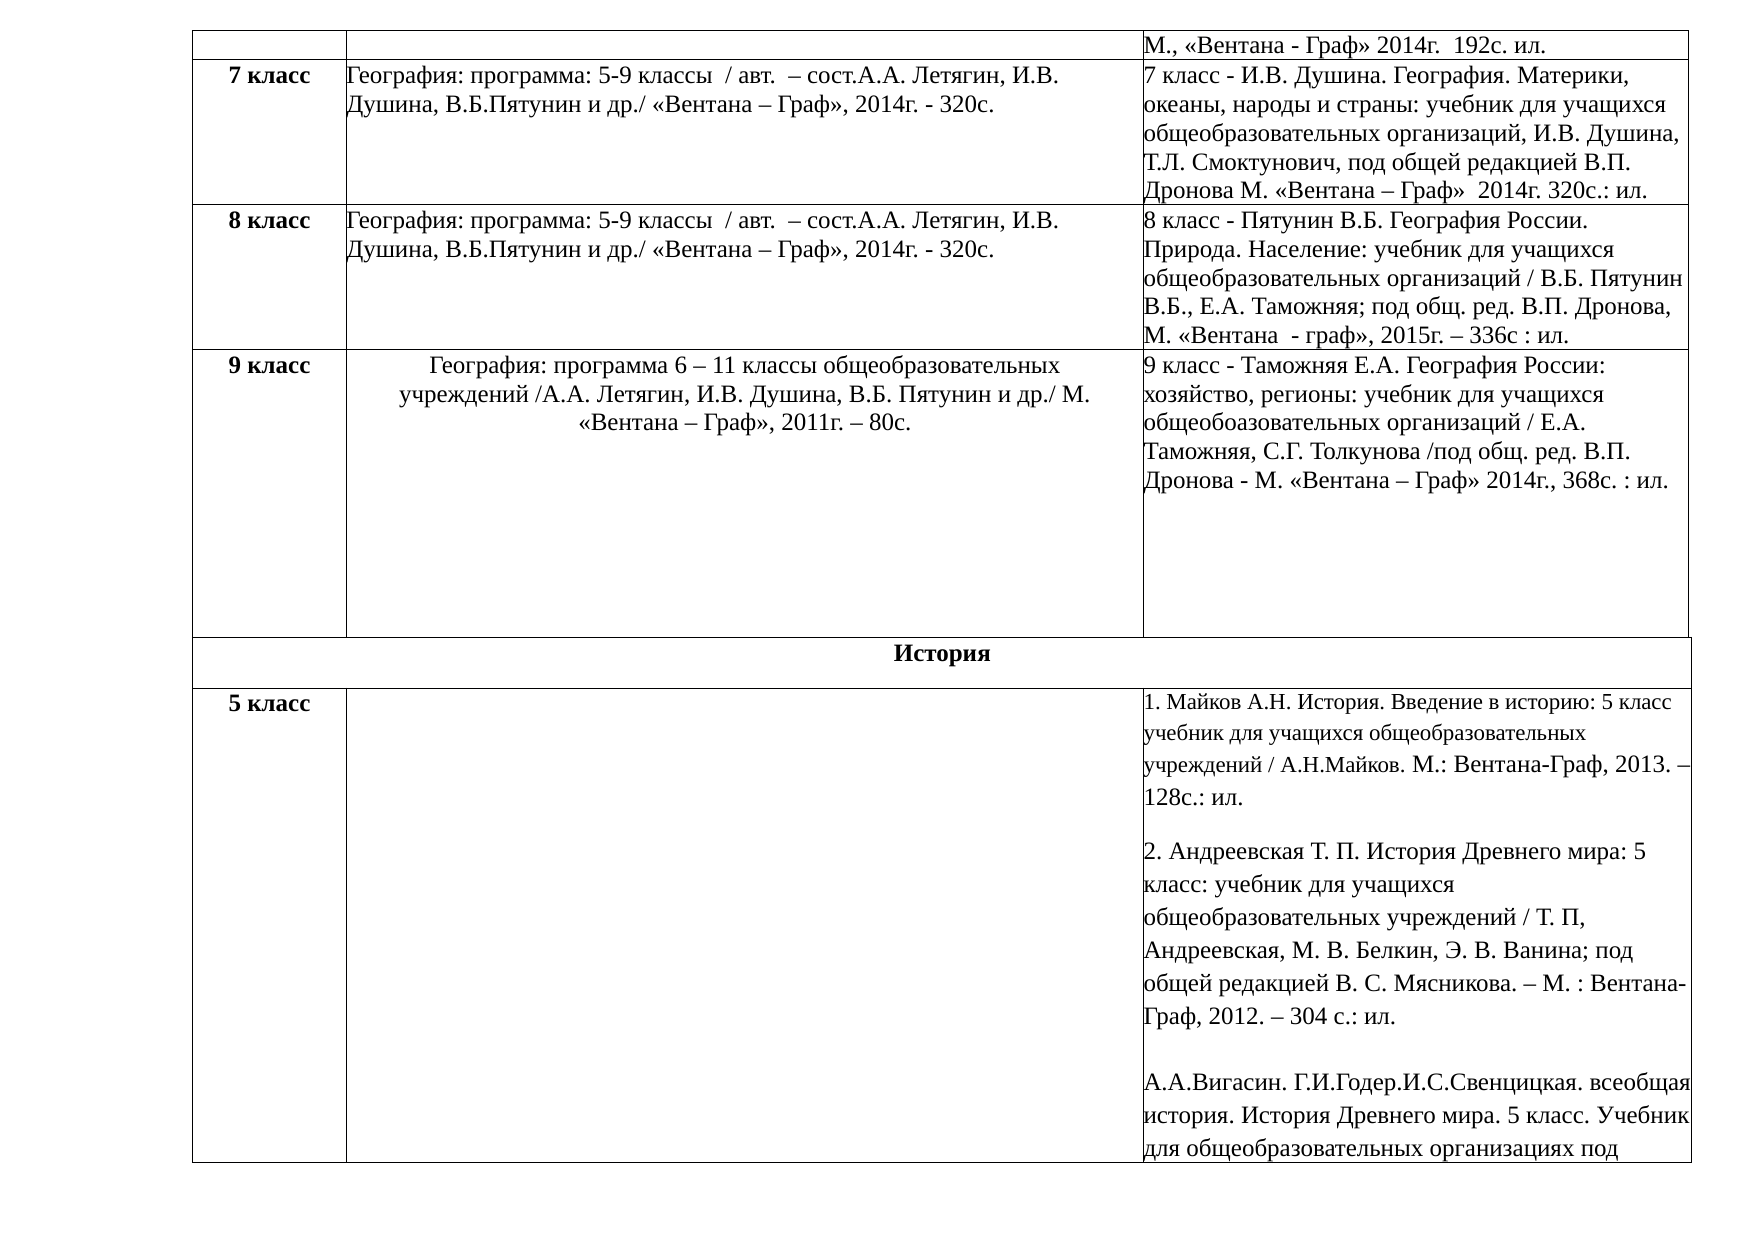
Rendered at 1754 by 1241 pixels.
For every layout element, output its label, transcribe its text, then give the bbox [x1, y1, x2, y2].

table_cell [1689, 349, 1699, 637]
table_cell 8 класс [193, 205, 346, 349]
table_cell 1. Майков А.Н. История. Введение в историю: 5 класс учебник для учащихся общеобразовательных учреждений / А.Н.Майков. М.: Вентана-Граф, 2013. – 128с.: ил. 2. Андреевская Т. П. История Древнего мира: 5 класс: учебник для учащихся общеобразовательных учреждений / Т. П, Андреевская, М. В. Белкин, Э. В. Ванина; под общей редакцией В. С. Мясникова. – М. : Вентана-Граф, 2012. – 304 с.: ил. А.А.Вигасин. Г.И.Годер.И.С.Свенцицкая. всеобщая история. История Древнего мира. 5 класс. Учебник для общеобразовательных организациях под [1144, 689, 1691, 1162]
table_cell [1689, 30, 1699, 59]
table_cell [45, 30, 192, 59]
table_cell 5 класс [193, 689, 346, 1162]
table_cell М., «Вентана - Граф» 2014г. 192с. ил. [1144, 31, 1688, 59]
table_cell [1692, 688, 1696, 1162]
table_cell [45, 637, 192, 687]
table_cell [347, 689, 1143, 1162]
table_cell [193, 31, 346, 59]
table_cell 8 класс - Пятунин В.Б. География России. Природа. Население: учебник для учащихся общеобразовательных организаций / В.Б. Пятунин В.Б., Е.А. Таможняя; под общ. ред. В.П. Дронова, М. «Вентана - граф», 2015г. – 336с : ил. [1144, 205, 1688, 349]
table_cell [347, 31, 1143, 59]
table_cell [1689, 204, 1699, 349]
table_cell [45, 688, 192, 1162]
table_cell География: программа: 5-9 классы / авт. – сост.А.А. Летягин, И.В. Душина, В.Б.Пятунин и др./ «Вентана – Граф», 2014г. - 320с. [347, 205, 1143, 349]
table_cell [45, 59, 192, 204]
table_cell География: программа: 5-9 классы / авт. – сост.А.А. Летягин, И.В. Душина, В.Б.Пятунин и др./ «Вентана – Граф», 2014г. - 320с. [347, 60, 1143, 204]
table_cell [45, 349, 192, 637]
table_cell [45, 204, 192, 349]
table_cell 9 класс [193, 350, 346, 637]
table_cell [1689, 59, 1699, 204]
table_cell 7 класс [193, 60, 346, 204]
table_cell История [193, 638, 1691, 687]
table_cell География: программа 6 – 11 классы общеобразовательных учреждений /А.А. Летягин, И.В. Душина, В.Б. Пятунин и др./ М. «Вентана – Граф», 2011г. – 80с. [347, 350, 1143, 637]
table_cell [1692, 637, 1696, 687]
table_cell 7 класс - И.В. Душина. География. Материки, океаны, народы и страны: учебник для учащихся общеобразовательных организаций, И.В. Душина, Т.Л. Смоктунович, под общей редакцией В.П. Дронова М. «Вентана – Граф» 2014г. 320с.: ил. [1144, 60, 1688, 204]
table_cell 9 класс - Таможняя Е.А. География России: хозяйство, регионы: учебник для учащихся общеобоазовательных организаций / Е.А. Таможняя, С.Г. Толкунова /под общ. ред. В.П. Дронова - М. «Вентана – Граф» 2014г., 368с. : ил. [1144, 350, 1688, 637]
